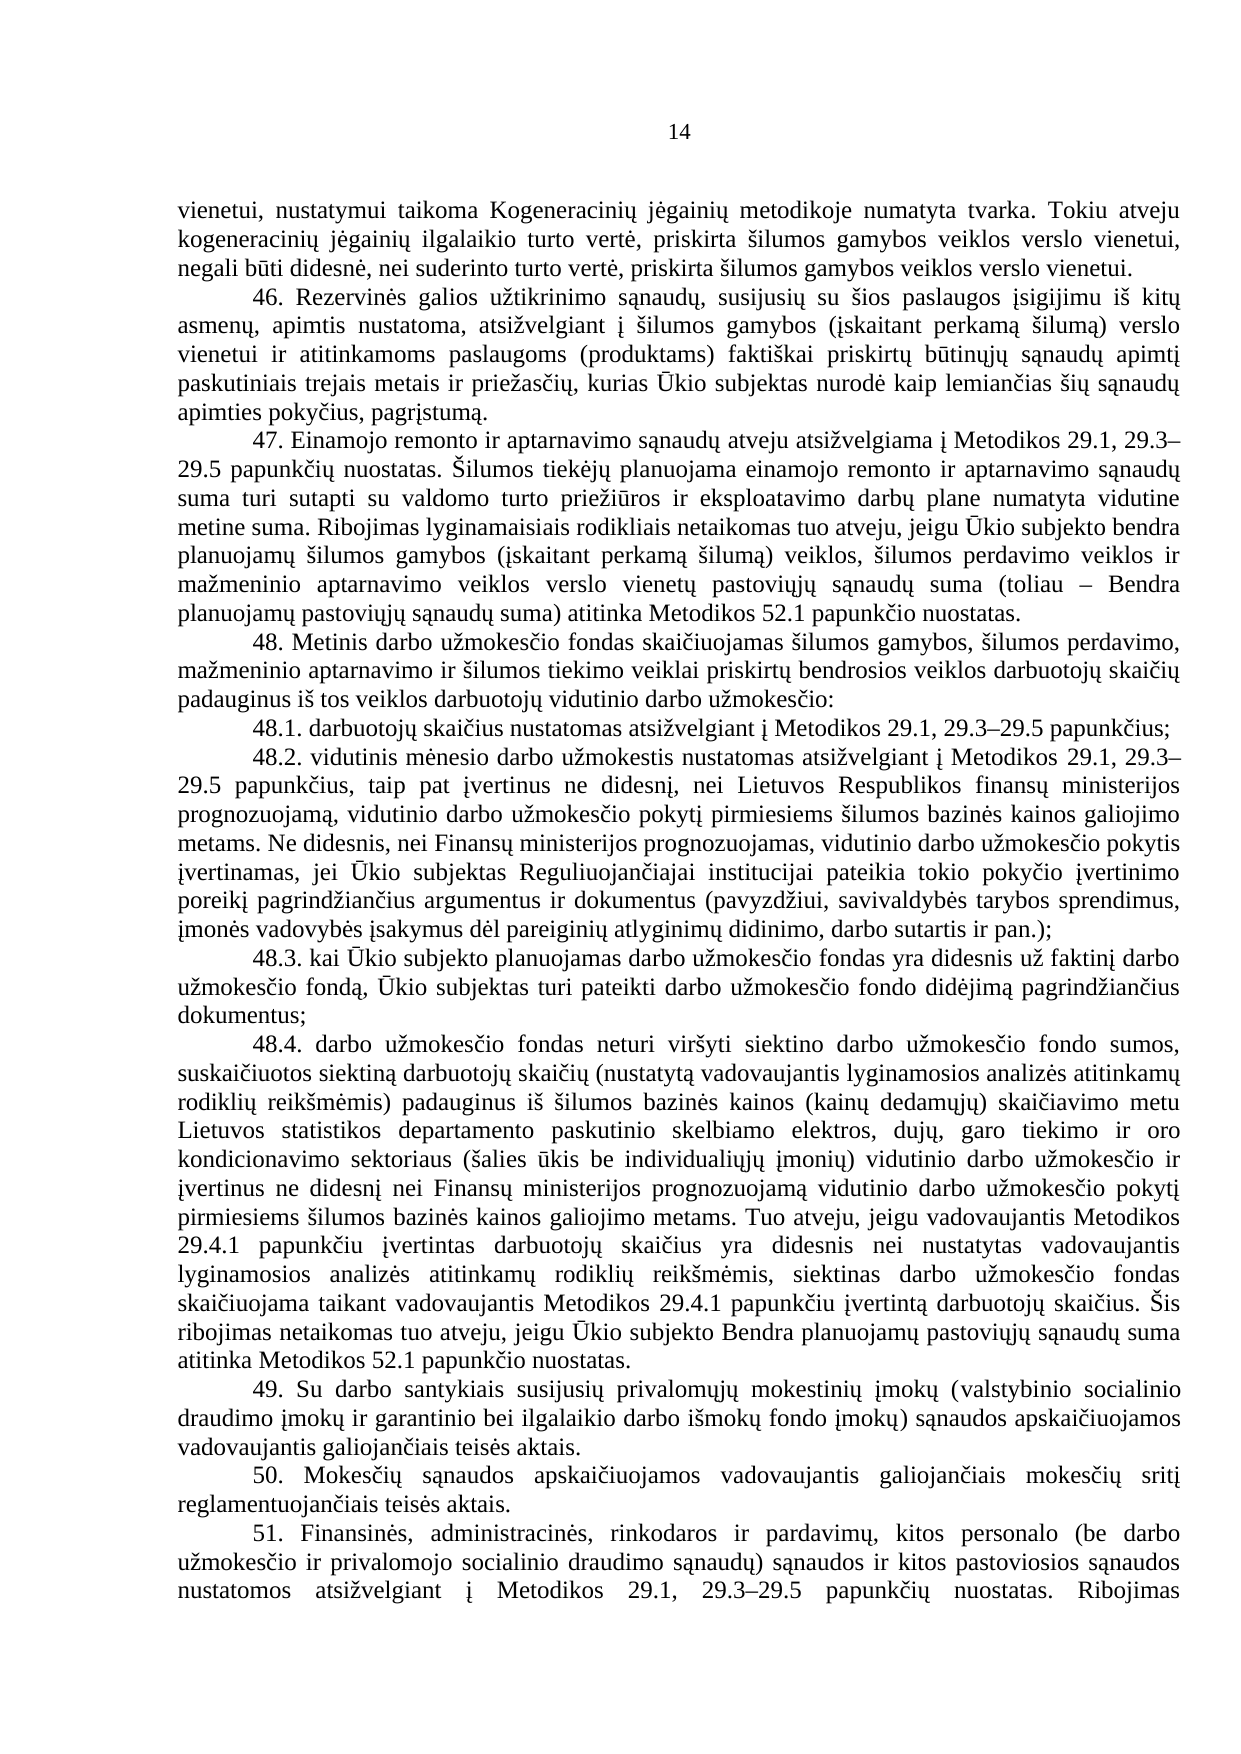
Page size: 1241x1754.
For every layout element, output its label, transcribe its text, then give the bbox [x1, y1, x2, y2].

text 48.2. vidutinis mėnesio darbo užmokestis nustatomas atsižvelgiant į Metodikos 29.1, 29.3–29.5 papunkčius, taip pat įvertinus ne didesnį, nei Lietuvos Respublikos finansų ministerijos prognozuojamą, vidutinio darbo užmokesčio pokytį pirmiesiems šilumos bazinės kainos galiojimo metams. Ne didesnis, nei Finansų ministerijos prognozuojamas, vidutinio darbo užmokesčio pokytis įvertinamas, jei Ūkio subjektas Reguliuojančiajai institucijai pateikia tokio pokyčio įvertinimo poreikį pagrindžiančius argumentus ir dokumentus (pavyzdžiui, savivaldybės tarybos sprendimus, įmonės vadovybės įsakymus dėl pareiginių atlyginimų didinimo, darbo sutartis ir pan.); [177, 742, 1181, 943]
text 50. Mokesčių sąnaudos apskaičiuojamos vadovaujantis galiojančiais mokesčių sritį reglamentuojančiais teisės aktais. [177, 1461, 1181, 1518]
text vienetui, nustatymui taikoma Kogeneracinių jėgainių metodikoje numatyta tvarka. Tokiu atveju kogeneracinių jėgainių ilgalaikio turto vertė, priskirta šilumos gamybos veiklos verslo vienetui, negali būti didesnė, nei suderinto turto vertė, priskirta šilumos gamybos veiklos verslo vienetui. [177, 196, 1181, 282]
text 49. Su darbo santykiais susijusių privalomųjų mokestinių įmokų (valstybinio socialinio draudimo įmokų ir garantinio bei ilgalaikio darbo išmokų fondo įmokų) sąnaudos apskaičiuojamos vadovaujantis galiojančiais teisės aktais. [177, 1374, 1181, 1461]
text 48. Metinis darbo užmokesčio fondas skaičiuojamas šilumos gamybos, šilumos perdavimo, mažmeninio aptarnavimo ir šilumos tiekimo veiklai priskirtų bendrosios veiklos darbuotojų skaičių padauginus iš tos veiklos darbuotojų vidutinio darbo užmokesčio: [177, 627, 1181, 713]
text 48.1. darbuotojų skaičius nustatomas atsižvelgiant į Metodikos 29.1, 29.3–29.5 papunkčius; [177, 713, 1181, 742]
text 48.4. darbo užmokesčio fondas neturi viršyti siektino darbo užmokesčio fondo sumos, suskaičiuotos siektiną darbuotojų skaičių (nustatytą vadovaujantis lyginamosios analizės atitinkamų rodiklių reikšmėmis) padauginus iš šilumos bazinės kainos (kainų dedamųjų) skaičiavimo metu Lietuvos statistikos departamento paskutinio skelbiamo elektros, dujų, garo tiekimo ir oro kondicionavimo sektoriaus (šalies ūkis be individualiųjų įmonių) vidutinio darbo užmokesčio ir įvertinus ne didesnį nei Finansų ministerijos prognozuojamą vidutinio darbo užmokesčio pokytį pirmiesiems šilumos bazinės kainos galiojimo metams. Tuo atveju, jeigu vadovaujantis Metodikos 29.4.1 papunkčiu įvertintas darbuotojų skaičius yra didesnis nei nustatytas vadovaujantis lyginamosios analizės atitinkamų rodiklių reikšmėmis, siektinas darbo užmokesčio fondas skaičiuojama taikant vadovaujantis Metodikos 29.4.1 papunkčiu įvertintą darbuotojų skaičius. Šis ribojimas netaikomas tuo atveju, jeigu Ūkio subjekto Bendra planuojamų pastoviųjų sąnaudų suma atitinka Metodikos 52.1 papunkčio nuostatas. [177, 1029, 1181, 1374]
text 51. Finansinės, administracinės, rinkodaros ir pardavimų, kitos personalo (be darbo užmokesčio ir privalomojo socialinio draudimo sąnaudų) sąnaudos ir kitos pastoviosios sąnaudos nustatomos atsižvelgiant į Metodikos 29.1, 29.3–29.5 papunkčių nuostatas. Ribojimas [177, 1518, 1181, 1604]
text 48.3. kai Ūkio subjekto planuojamas darbo užmokesčio fondas yra didesnis už faktinį darbo užmokesčio fondą, Ūkio subjektas turi pateikti darbo užmokesčio fondo didėjimą pagrindžiančius dokumentus; [177, 943, 1181, 1029]
text 47. Einamojo remonto ir aptarnavimo sąnaudų atveju atsižvelgiama į Metodikos 29.1, 29.3–29.5 papunkčių nuostatas. Šilumos tiekėjų planuojama einamojo remonto ir aptarnavimo sąnaudų suma turi sutapti su valdomo turto priežiūros ir eksploatavimo darbų plane numatyta vidutine metine suma. Ribojimas lyginamaisiais rodikliais netaikomas tuo atveju, jeigu Ūkio subjekto bendra planuojamų šilumos gamybos (įskaitant perkamą šilumą) veiklos, šilumos perdavimo veiklos ir mažmeninio aptarnavimo veiklos verslo vienetų pastoviųjų sąnaudų suma (toliau – Bendra planuojamų pastoviųjų sąnaudų suma) atitinka Metodikos 52.1 papunkčio nuostatas. [177, 426, 1181, 627]
text 46. Rezervinės galios užtikrinimo sąnaudų, susijusių su šios paslaugos įsigijimu iš kitų asmenų, apimtis nustatoma, atsižvelgiant į šilumos gamybos (įskaitant perkamą šilumą) verslo vienetui ir atitinkamoms paslaugoms (produktams) faktiškai priskirtų būtinųjų sąnaudų apimtį paskutiniais trejais metais ir priežasčių, kurias Ūkio subjektas nurodė kaip lemiančias šių sąnaudų apimties pokyčius, pagrįstumą. [177, 282, 1181, 426]
